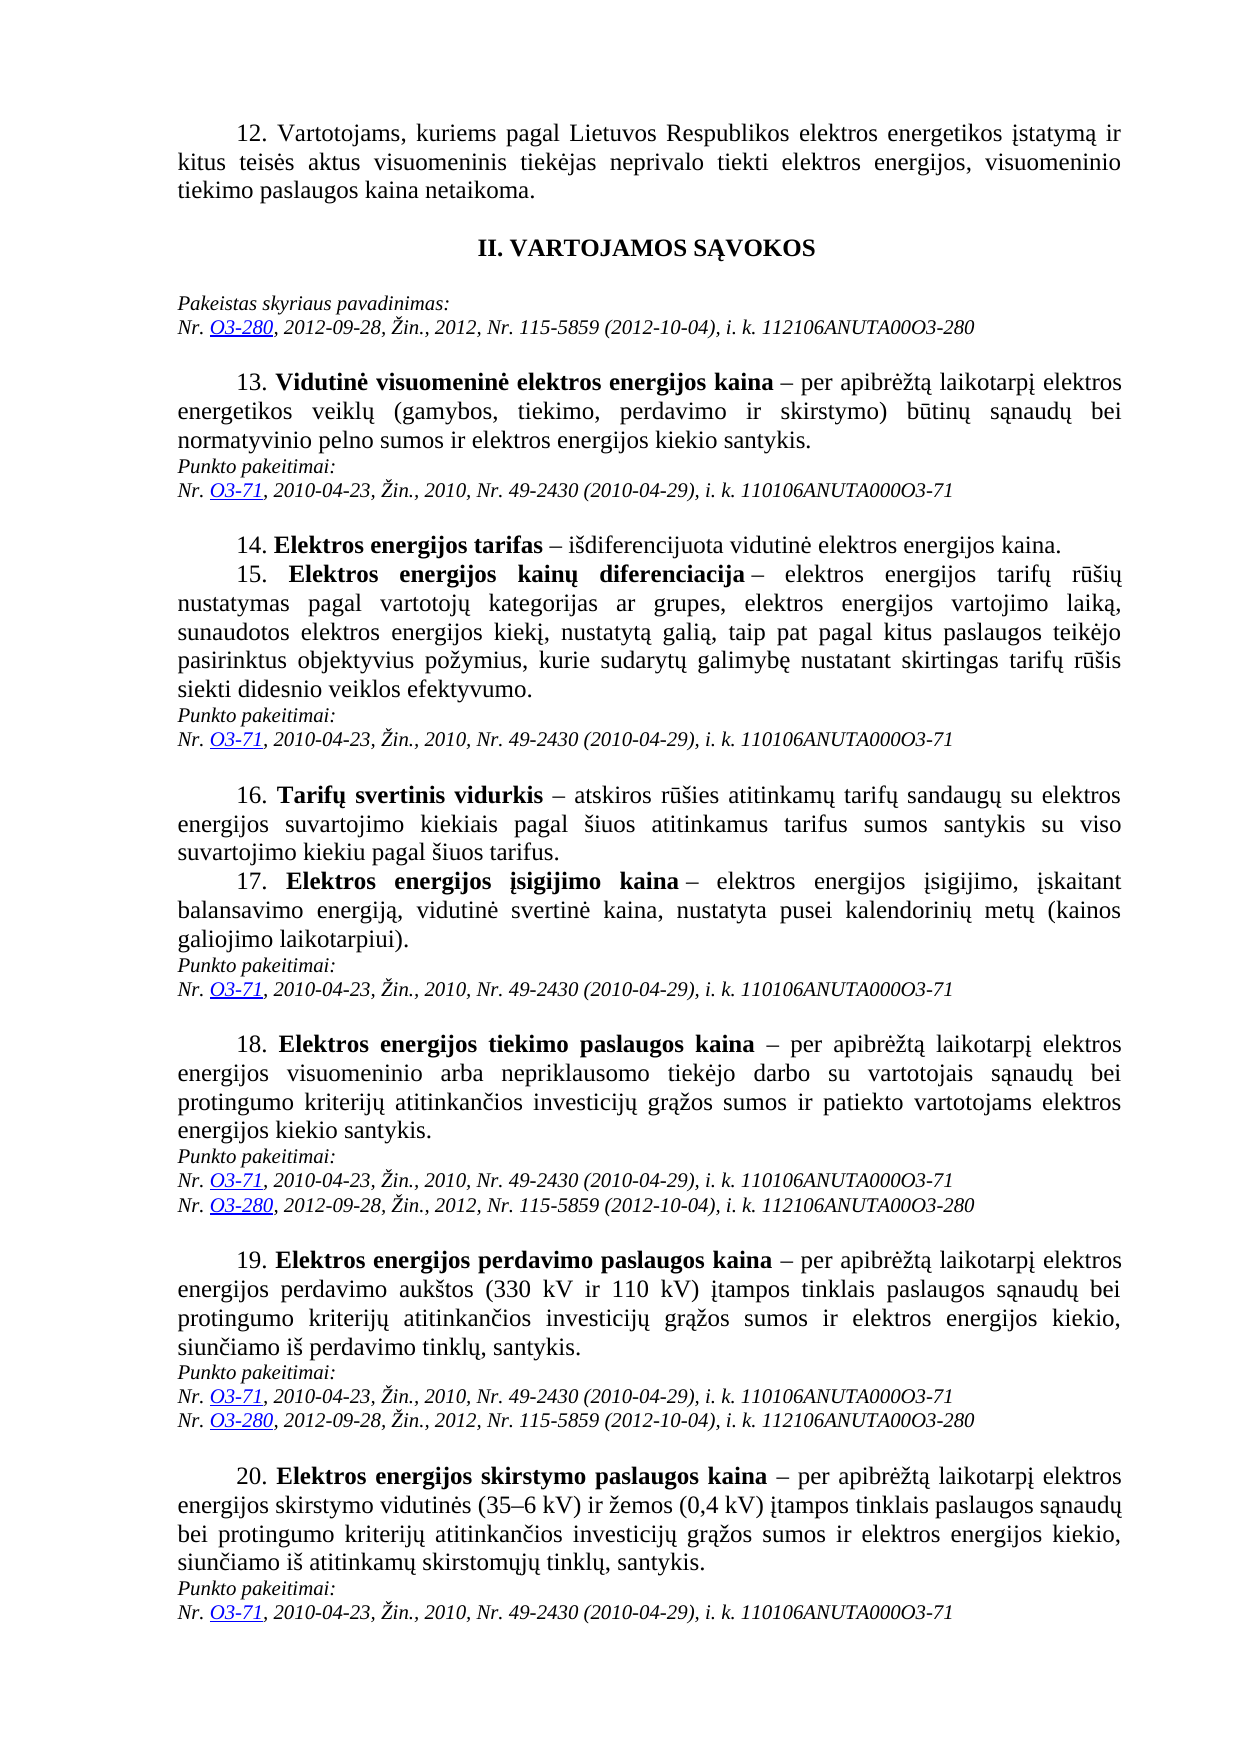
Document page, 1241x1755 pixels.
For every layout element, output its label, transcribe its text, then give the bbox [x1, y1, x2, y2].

text Nr. O3-280, 2012-09-28, Žin., 2012, Nr. 115-5859 (2012-10-04), i. k. 112106ANUTA00O3-280 [177, 1192, 1122, 1217]
text 20. Elektros energijos skirstymo paslaugos kaina – per apibrėžtą laikotarpį elektros energijos skirstymo vidutinės (35–6 kV) ir žemos (0,4 kV) įtampos tinklais paslaugos sąnaudų bei protingumo kriterijų atitinkančios investicijų grąžos sumos ir elektros energijos kiekio, siunčiamo iš atitinkamų skirstomųjų tinklų, santykis. [177, 1461, 1122, 1576]
text 14. Elektros energijos tarifas – išdiferencijuota vidutinė elektros energijos kaina. [177, 531, 1122, 559]
text Punkto pakeitimai: [177, 1576, 1122, 1600]
text 13. Vidutinė visuomeninė elektros energijos kaina – per apibrėžtą laikotarpį elektros energetikos veiklų (gamybos, tiekimo, perdavimo ir skirstymo) būtinų sąnaudų bei normatyvinio pelno sumos ir elektros energijos kiekio santykis. [177, 367, 1122, 454]
text 19. Elektros energijos perdavimo paslaugos kaina – per apibrėžtą laikotarpį elektros energijos perdavimo aukštos (330 kV ir 110 kV) įtampos tinklais paslaugos sąnaudų bei protingumo kriterijų atitinkančios investicijų grąžos sumos ir elektros energijos kiekio, siunčiamo iš perdavimo tinklų, santykis. [177, 1245, 1122, 1360]
text II. VARTOJAMOS SĄVOKOS [177, 233, 1122, 262]
text 18. Elektros energijos tiekimo paslaugos kaina – per apibrėžtą laikotarpį elektros energijos visuomeninio arba nepriklausomo tiekėjo darbo su vartotojais sąnaudų bei protingumo kriterijų atitinkančios investicijų grąžos sumos ir patiekto vartotojams elektros energijos kiekio santykis. [177, 1029, 1122, 1144]
text Nr. O3-280, 2012-09-28, Žin., 2012, Nr. 115-5859 (2012-10-04), i. k. 112106ANUTA00O3-280 [177, 315, 1122, 339]
text Nr. O3-71, 2010-04-23, Žin., 2010, Nr. 49-2430 (2010-04-29), i. k. 110106ANUTA000O3-71 [177, 727, 1122, 751]
text Nr. O3-71, 2010-04-23, Žin., 2010, Nr. 49-2430 (2010-04-29), i. k. 110106ANUTA000O3-71 [177, 977, 1122, 1001]
text Nr. O3-71, 2010-04-23, Žin., 2010, Nr. 49-2430 (2010-04-29), i. k. 110106ANUTA000O3-71 [177, 1384, 1122, 1408]
text Pakeistas skyriaus pavadinimas: [177, 291, 1122, 315]
text Punkto pakeitimai: [177, 952, 1122, 977]
text 15. Elektros energijos kainų diferenciacija – elektros energijos tarifų rūšių nustatymas pagal vartotojų kategorijas ar grupes, elektros energijos vartojimo laiką, sunaudotos elektros energijos kiekį, nustatytą galią, taip pat pagal kitus paslaugos teikėjo pasirinktus objektyvius požymius, kurie sudarytų galimybę nustatant skirtingas tarifų rūšis siekti didesnio veiklos efektyvumo. [177, 559, 1122, 703]
text Nr. O3-280, 2012-09-28, Žin., 2012, Nr. 115-5859 (2012-10-04), i. k. 112106ANUTA00O3-280 [177, 1408, 1122, 1432]
text Punkto pakeitimai: [177, 703, 1122, 727]
text 17. Elektros energijos įsigijimo kaina – elektros energijos įsigijimo, įskaitant balansavimo energiją, vidutinė svertinė kaina, nustatyta pusei kalendorinių metų (kainos galiojimo laikotarpiui). [177, 866, 1122, 952]
text Punkto pakeitimai: [177, 1144, 1122, 1168]
text Nr. O3-71, 2010-04-23, Žin., 2010, Nr. 49-2430 (2010-04-29), i. k. 110106ANUTA000O3-71 [177, 478, 1122, 502]
text 16. Tarifų svertinis vidurkis – atskiros rūšies atitinkamų tarifų sandaugų su elektros energijos suvartojimo kiekiais pagal šiuos atitinkamus tarifus sumos santykis su viso suvartojimo kiekiu pagal šiuos tarifus. [177, 780, 1122, 866]
text Nr. O3-71, 2010-04-23, Žin., 2010, Nr. 49-2430 (2010-04-29), i. k. 110106ANUTA000O3-71 [177, 1600, 1122, 1624]
text 12. Vartotojams, kuriems pagal Lietuvos Respublikos elektros energetikos įstatymą ir kitus teisės aktus visuomeninis tiekėjas neprivalo tiekti elektros energijos, visuomeninio tiekimo paslaugos kaina netaikoma. [177, 118, 1122, 204]
text Nr. O3-71, 2010-04-23, Žin., 2010, Nr. 49-2430 (2010-04-29), i. k. 110106ANUTA000O3-71 [177, 1168, 1122, 1192]
text Punkto pakeitimai: [177, 454, 1122, 478]
text Punkto pakeitimai: [177, 1360, 1122, 1384]
